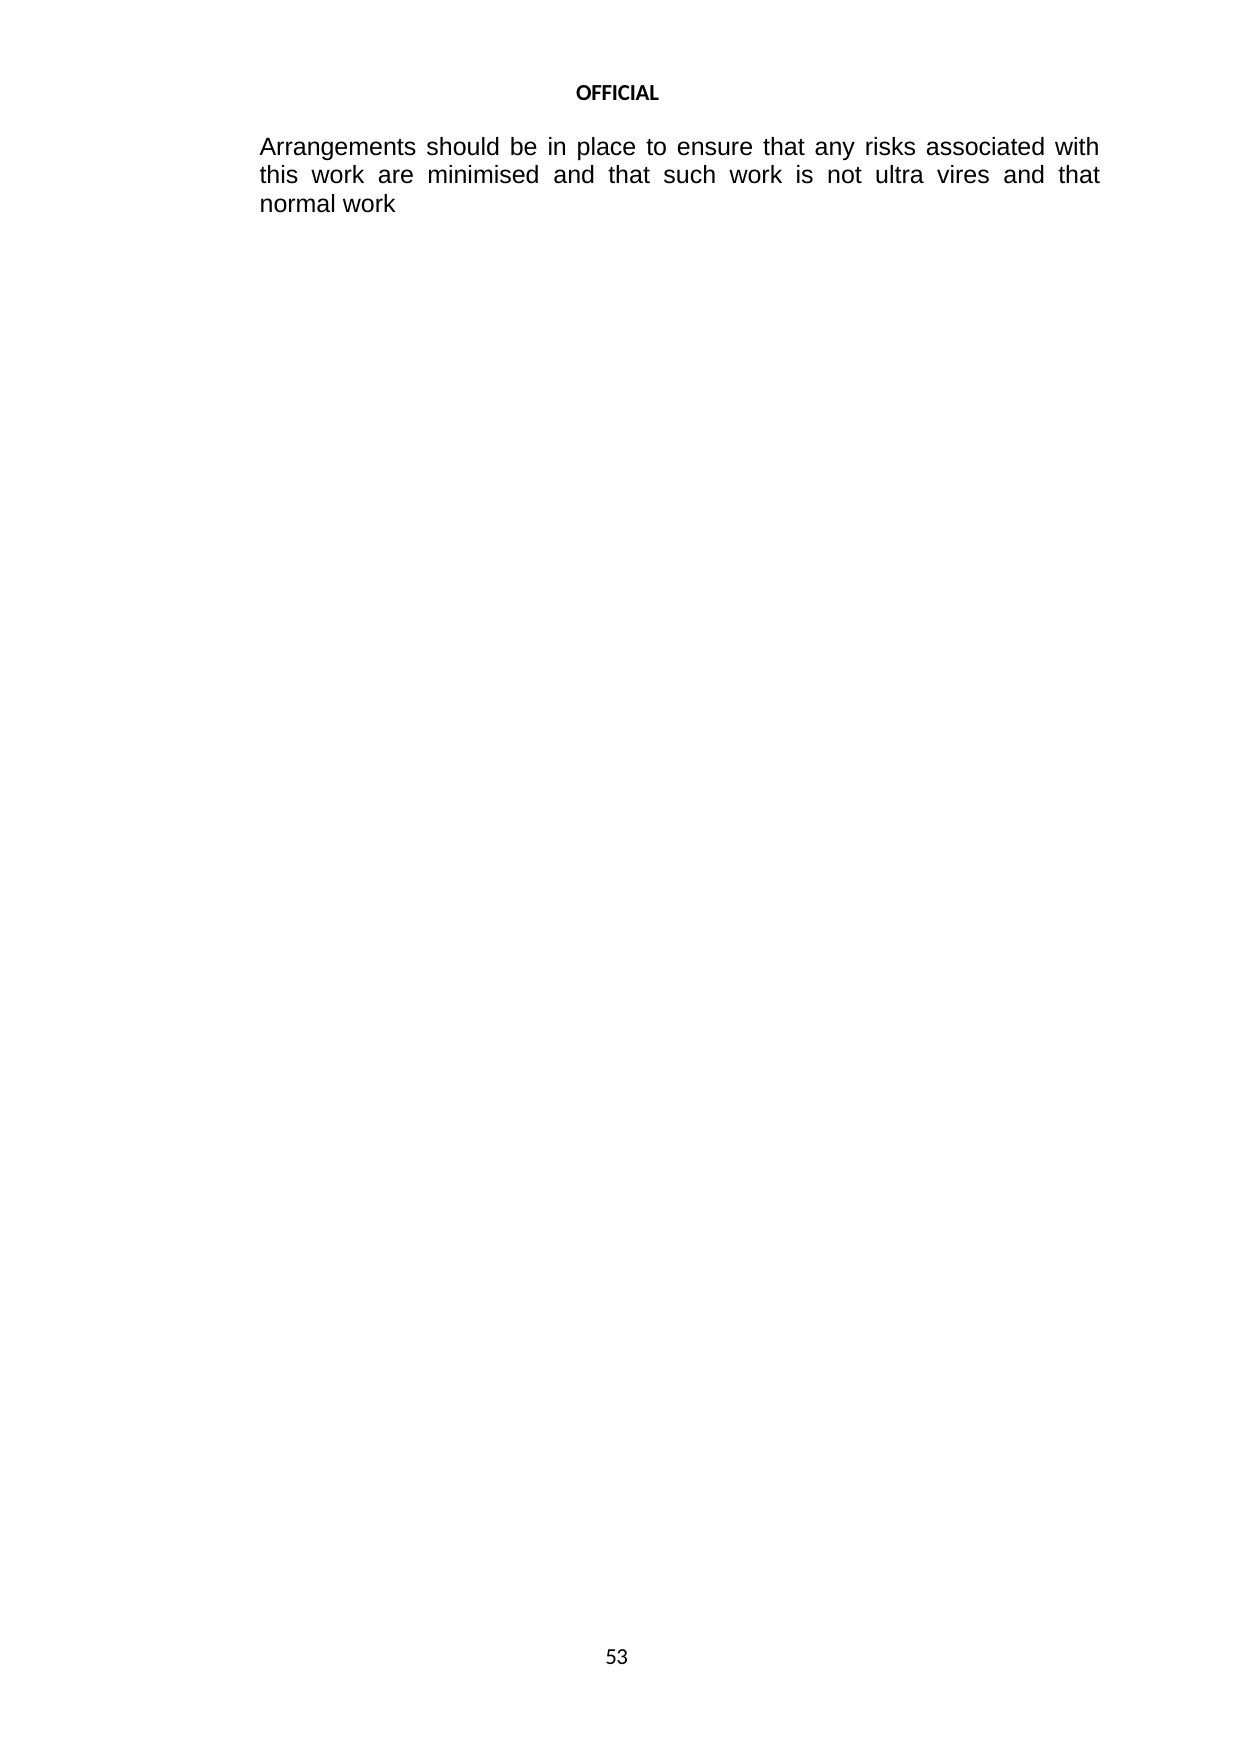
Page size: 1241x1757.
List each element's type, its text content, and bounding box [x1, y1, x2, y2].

text Arrangements should be in place to ensure that any risks associated with this work are minimised and that such work is not ultra vires and that normal work [259, 132, 1100, 218]
